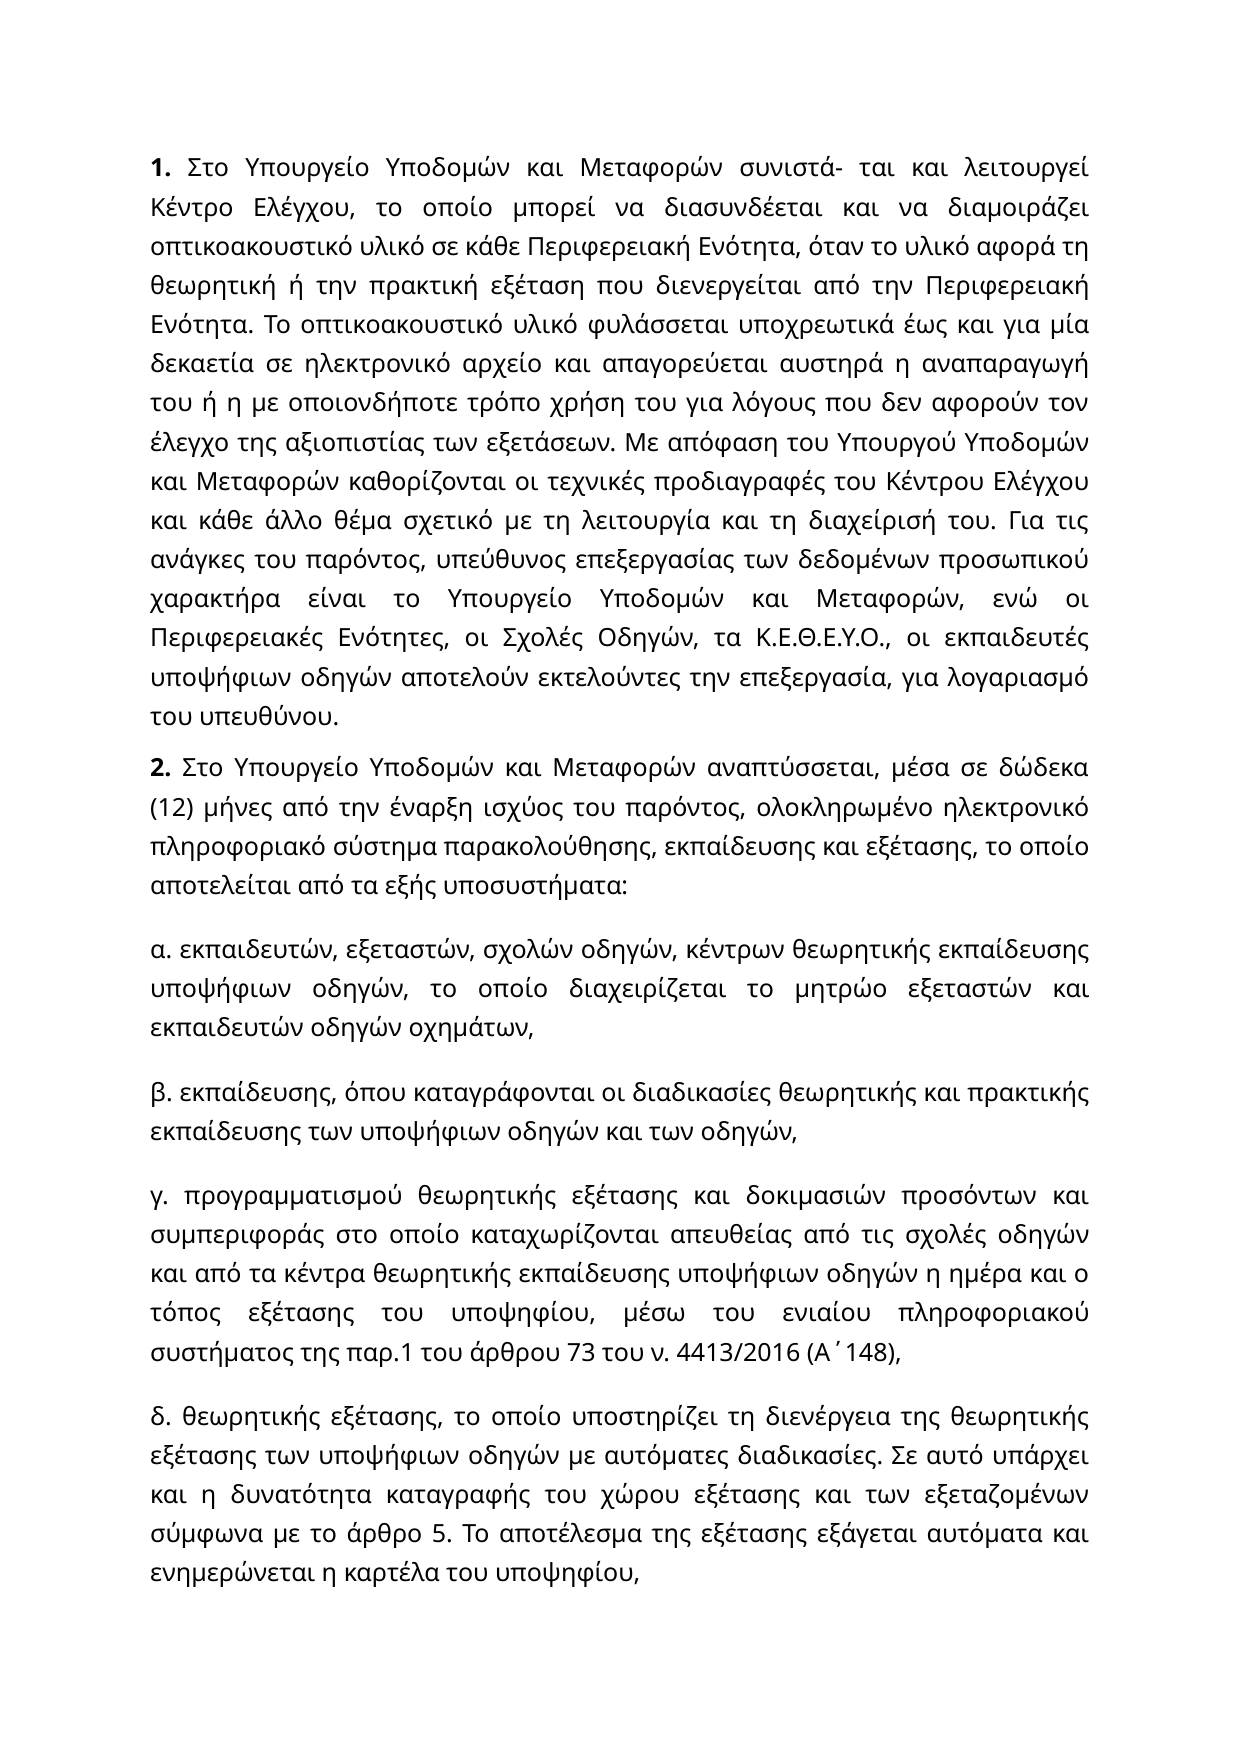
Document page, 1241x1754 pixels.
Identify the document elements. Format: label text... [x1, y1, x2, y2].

text α. εκπαιδευτών, εξεταστών, σχολών οδηγών, κέντρων θεωρητικής εκπαίδευσης υποψήφιων οδηγών, το οποίο διαχειρίζεται το μητρώο εξεταστών και εκπαιδευτών οδηγών οχημάτων, [150, 932, 1090, 1044]
text β. εκπαίδευσης, όπου καταγράφονται οι διαδικασίες θεωρητικής και πρακτικής εκπαίδευσης των υποψήφιων οδηγών και των οδηγών, [150, 1074, 1090, 1147]
text γ. προγραμματισμού θεωρητικής εξέτασης και δοκιμασιών προσόντων και συμπεριφοράς στο οποίο καταχωρίζονται απευθείας από τις σχολές οδηγών και από τα κέντρα θεωρητικής εκπαίδευσης υποψήφιων οδηγών η ημέρα και ο τόπος εξέτασης του υποψηφίου, μέσω του ενιαίου πληροφοριακού συστήματος της παρ.1 του άρθρου 73 του ν. 4413/2016 (Α΄148), [150, 1177, 1090, 1368]
text 2. Στο Υπουργείο Υποδομών και Μεταφορών αναπτύσσεται, μέσα σε δώδεκα (12) μήνες από την έναρξη ισχύος του παρόντος, ολοκληρωμένο ηλεκτρονικό πληροφοριακό σύστημα παρακολούθησης, εκπαίδευσης και εξέτασης, το οποίο αποτελείται από τα εξής υποσυστήματα: [150, 750, 1090, 902]
text 1. Στο Υπουργείο Υποδομών και Μεταφορών συνιστά- ται και λειτουργεί Κέντρο Ελέγχου, το οποίο μπορεί να διασυνδέεται και να διαμοιράζει οπτικοακουστικό υλικό σε κάθε Περιφερειακή Ενότητα, όταν το υλικό αφορά τη θεωρητική ή την πρακτική εξέταση που διενεργείται από την Περιφερειακή Ενότητα. Το οπτικοακουστικό υλικό φυλάσσεται υποχρεωτικά έως και για μία δεκαετία σε ηλεκτρονικό αρχείο και απαγορεύεται αυστηρά η αναπαραγωγή του ή η με οποιονδήποτε τρόπο χρήση του για λόγους που δεν αφορούν τον έλεγχο της αξιοπιστίας των εξετάσεων. Με απόφαση του Υπουργού Υποδομών και Μεταφορών καθορίζονται οι τεχνικές προδιαγραφές του Κέντρου Ελέγχου και κάθε άλλο θέμα σχετικό με τη λειτουργία και τη διαχείρισή του. Για τις ανάγκες του παρόντος, υπεύθυνος επεξεργασίας των δεδομένων προσωπικού χαρακτήρα είναι το Υπουργείο Υποδομών και Μεταφορών, ενώ οι Περιφερειακές Ενότητες, οι Σχολές Οδηγών, τα Κ.Ε.Θ.Ε.Υ.Ο., οι εκπαιδευτές υποψήφιων οδηγών αποτελούν εκτελούντες την επεξεργασία, για λογαριασμό του υπευθύνου. [150, 150, 1090, 732]
text δ. θεωρητικής εξέτασης, το οποίο υποστηρίζει τη διενέργεια της θεωρητικής εξέτασης των υποψήφιων οδηγών με αυτόματες διαδικασίες. Σε αυτό υπάρχει και η δυνατότητα καταγραφής του χώρου εξέτασης και των εξεταζομένων σύμφωνα με το άρθρο 5. Το αποτέλεσμα της εξέτασης εξάγεται αυτόματα και ενημερώνεται η καρτέλα του υποψηφίου, [150, 1398, 1090, 1589]
